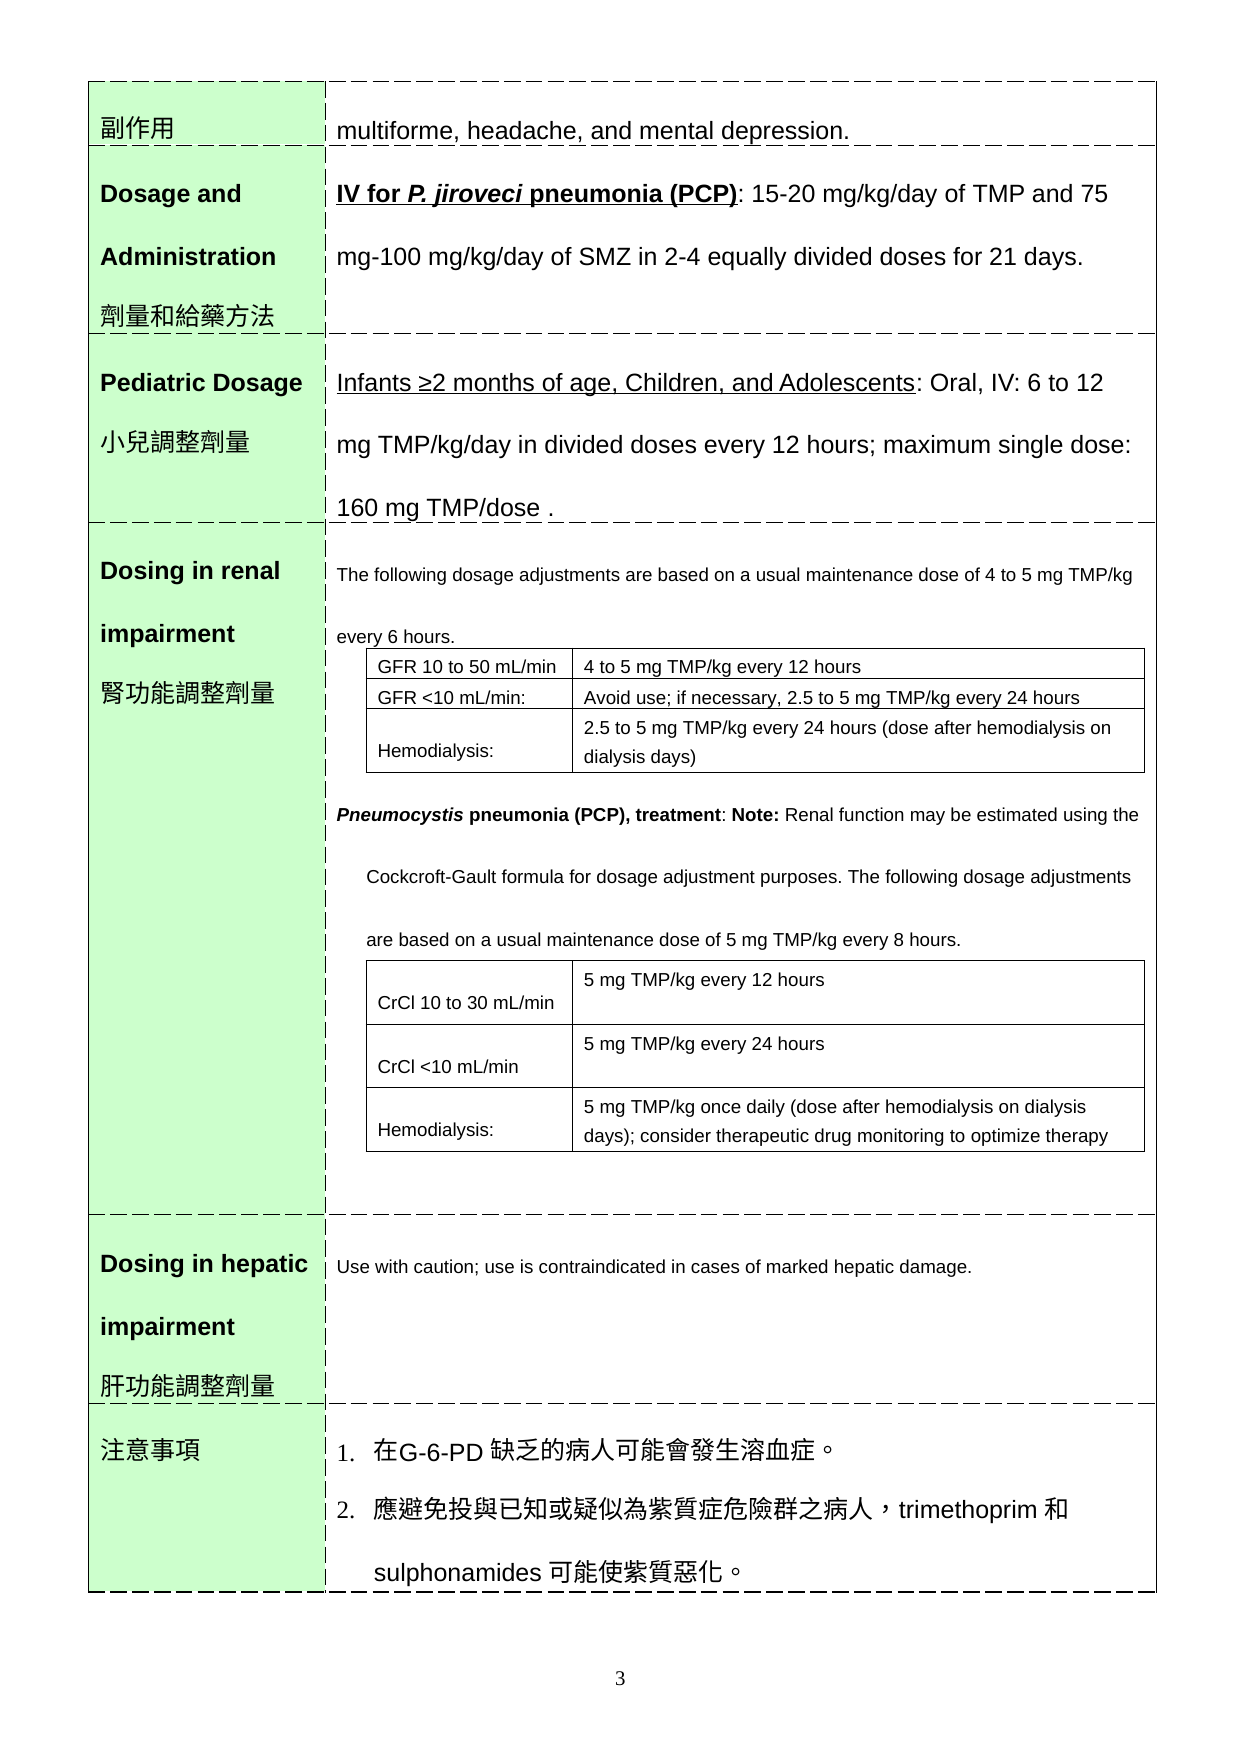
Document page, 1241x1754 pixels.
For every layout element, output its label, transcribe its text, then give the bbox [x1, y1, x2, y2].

table_cell 5 mg TMP/kg every 24 hours [573, 1025, 1144, 1087]
table_cell 在G-6-PD 缺乏的病人可能會發生溶血症。 應避免投與已知或疑似為紫質症危險群之病人，trimethoprim 和sulphonamides 可能使紫質惡化。 [325, 1403, 1156, 1591]
table_cell Hemodialysis: [367, 709, 572, 772]
table_cell 2.5 to 5 mg TMP/kg every 24 hours (dose after hemodialysis on dialysis days) [573, 709, 1144, 772]
table_cell Infants ≥2 months of age, Children, and Adolescents: Oral, IV: 6 to 12 mg TMP/kg/day in divided doses every 12 hours; maximum single dose: 160 mg TMP/dose . [325, 333, 1156, 522]
table_cell CrCl <10 mL/min [367, 1025, 572, 1087]
table_cell multiforme, headache, and mental depression. [325, 81, 1156, 144]
table_cell IV for P. jiroveci pneumonia (PCP): 15-20 mg/kg/day of TMP and 75 mg-100 mg/kg/day of SMZ in 2-4 equally divided doses for 21 days. [325, 145, 1156, 333]
table_cell Use with caution; use is contraindicated in cases of marked hepatic damage. [325, 1214, 1156, 1403]
table_header 5 mg TMP/kg every 12 hours [573, 961, 1144, 1024]
table_header CrCl 10 to 30 mL/min [367, 961, 572, 1024]
table_cell Dosing in hepatic impairment 肝功能調整劑量 [89, 1214, 325, 1403]
table_cell 注意事項 [89, 1403, 325, 1591]
table_cell 副作用 [89, 81, 325, 144]
table_cell Dosage and Administration 劑量和給藥方法 [89, 145, 325, 333]
table_cell Dosing in renal impairment 腎功能調整劑量 [89, 522, 325, 1214]
table_cell 5 mg TMP/kg once daily (dose after hemodialysis on dialysis days); consider therapeutic drug monitoring to optimize therapy [573, 1088, 1144, 1151]
table_cell Hemodialysis: [367, 1088, 572, 1151]
table_cell The following dosage adjustments are based on a usual maintenance dose of 4 to 5 mg TMP/kg every 6 hours. Pneumocystis pneumonia (PCP), treatment: Note: Renal function may be estimated using the Cockcroft-Gault formula for dosage adjustment purposes. The following dosage adjustments are based on a usual maintenance dose of 5 mg TMP/kg every 8 hours. [325, 522, 1156, 1214]
table_header GFR 10 to 50 mL/min [367, 649, 572, 678]
table_cell GFR <10 mL/min: [367, 679, 572, 708]
table_cell Avoid use; if necessary, 2.5 to 5 mg TMP/kg every 24 hours [573, 679, 1144, 708]
table_cell Pediatric Dosage 小兒調整劑量 [89, 333, 325, 522]
table_header 4 to 5 mg TMP/kg every 12 hours [573, 649, 1144, 678]
